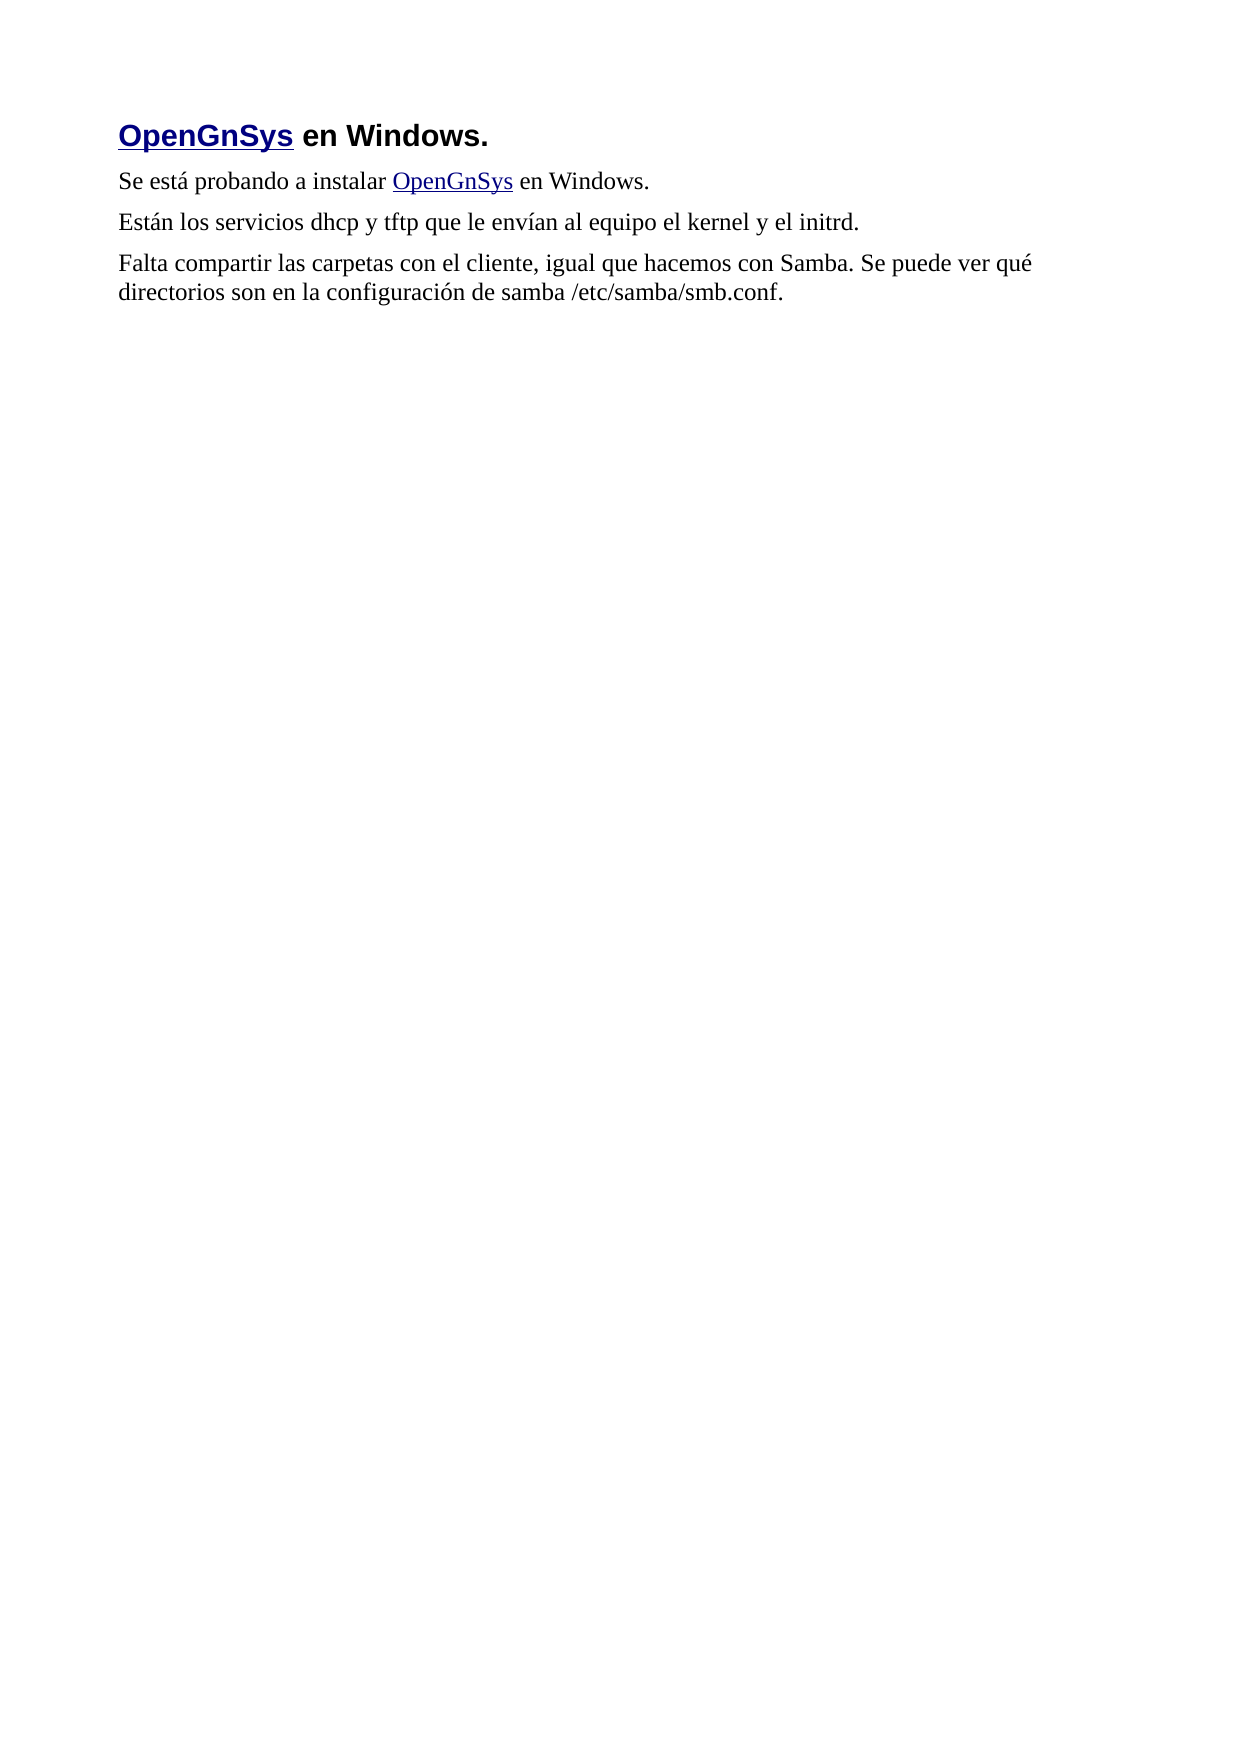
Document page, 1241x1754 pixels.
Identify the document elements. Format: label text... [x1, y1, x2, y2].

text Falta compartir las carpetas con el cliente, igual que hacemos con Samba. Se puede ver qué directorios son en la configuración de samba /etc/samba/smb.conf. [118, 248, 1122, 306]
subtitle OpenGnSys en Windows. [118, 118, 1122, 153]
text Están los servicios dhcp y tftp que le envían al equipo el kernel y el initrd. [118, 207, 1122, 236]
text Se está probando a instalar OpenGnSys en Windows. [118, 166, 1122, 195]
